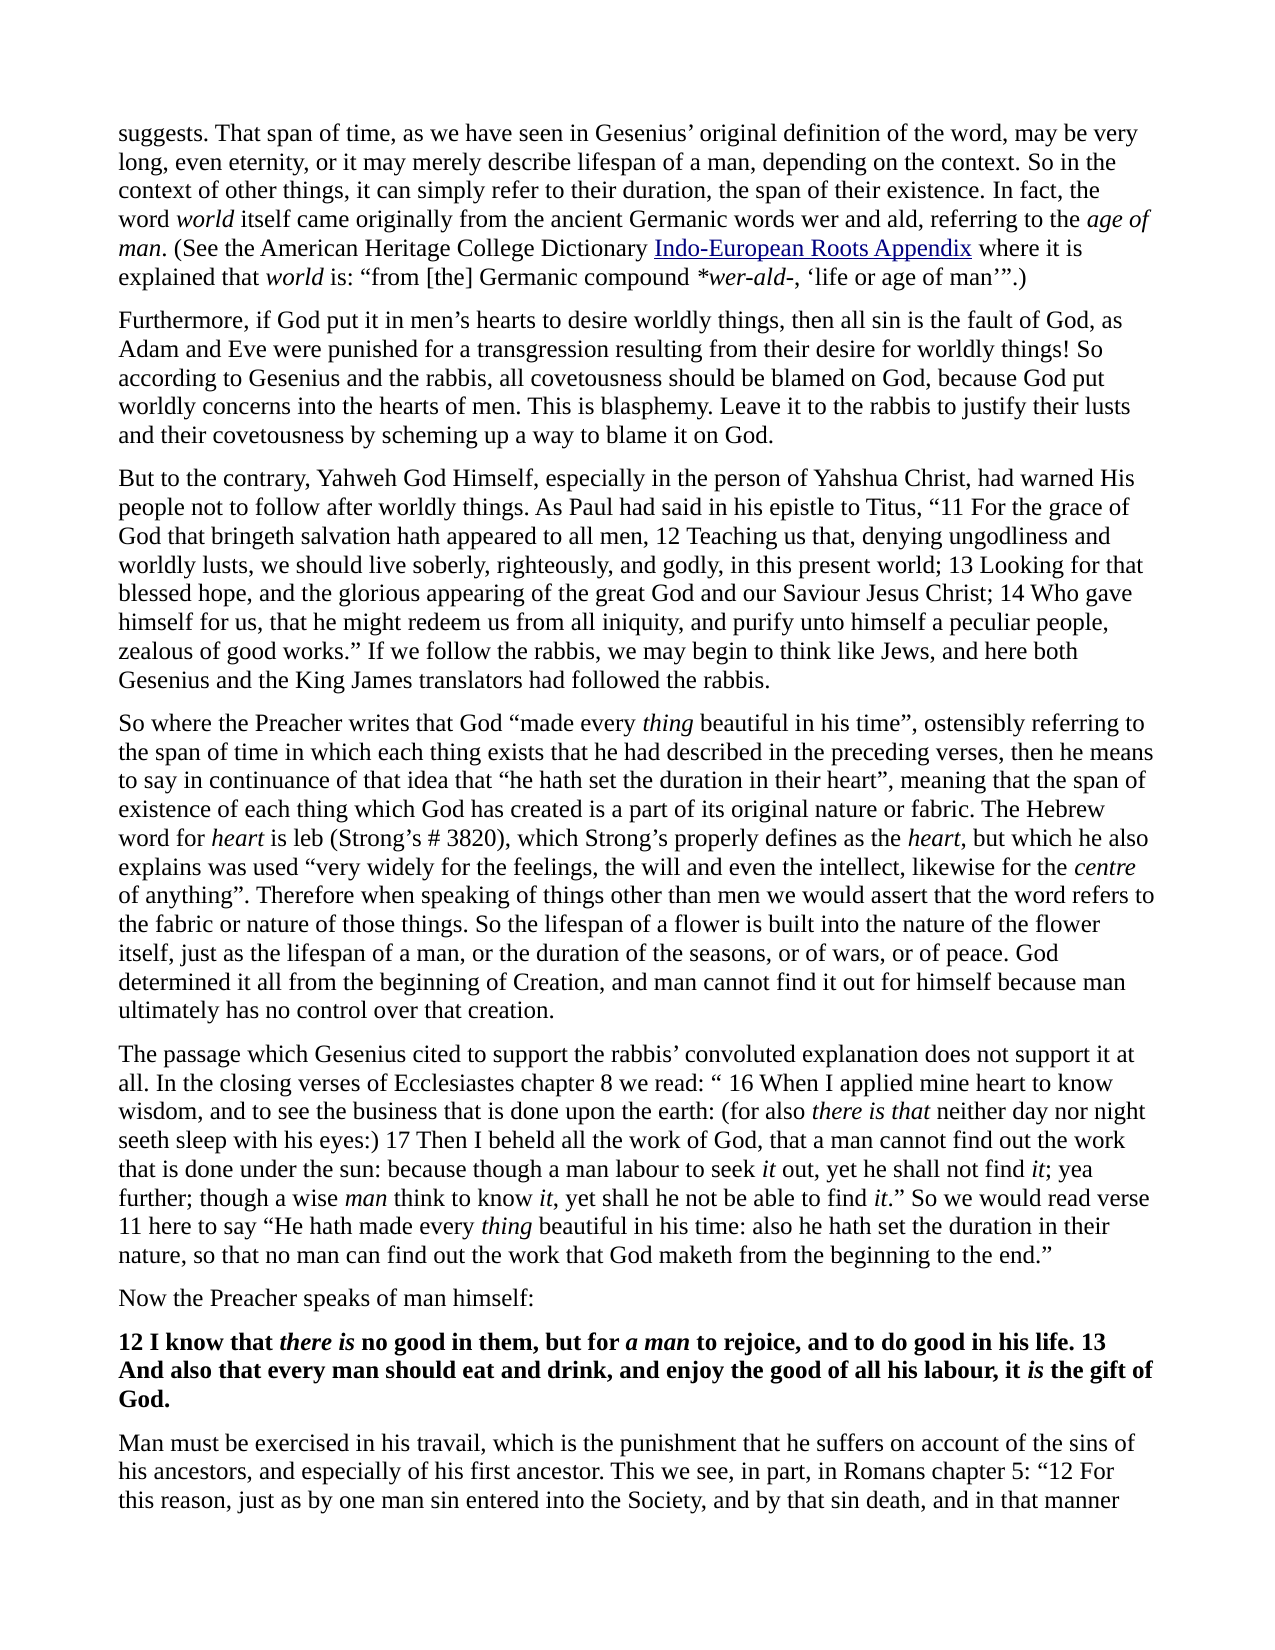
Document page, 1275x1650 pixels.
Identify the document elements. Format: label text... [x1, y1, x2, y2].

text Man must be exercised in his travail, which is the punishment that he suffers on account of the sins of his ancestors, and especially of his first ancestor. This we see, in part, in Romans chapter 5: “12 For this reason, just as by one man sin entered into the Society, and by that sin death, and in that manner [118, 1428, 1157, 1514]
text The passage which Gesenius cited to support the rabbis’ convoluted explanation does not support it at all. In the closing verses of Ecclesiastes chapter 8 we read: “ 16 When I applied mine heart to know wisdom, and to see the business that is done upon the earth: (for also there is that neither day nor night seeth sleep with his eyes:) 17 Then I beheld all the work of God, that a man cannot find out the work that is done under the sun: because though a man labour to seek it out, yet he shall not find it; yea further; though a wise man think to know it, yet shall he not be able to find it.” So we would read verse 11 here to say “He hath made every thing beautiful in his time: also he hath set the duration in their nature, so that no man can find out the work that God maketh from the beginning to the end.” [118, 1039, 1157, 1269]
text Furthermore, if God put it in men’s hearts to desire worldly things, then all sin is the fault of God, as Adam and Eve were punished for a transgression resulting from their desire for worldly things! So according to Gesenius and the rabbis, all covetousness should be blamed on God, because God put worldly concerns into the hearts of men. This is blasphemy. Leave it to the rabbis to justify their lusts and their covetousness by scheming up a way to blame it on God. [118, 305, 1157, 449]
text But to the contrary, Yahweh God Himself, especially in the person of Yahshua Christ, had warned His people not to follow after worldly things. As Paul had said in his epistle to Titus, “11 For the grace of God that bringeth salvation hath appeared to all men, 12 Teaching us that, denying ungodliness and worldly lusts, we should live soberly, righteously, and godly, in this present world; 13 Looking for that blessed hope, and the glorious appearing of the great God and our Saviour Jesus Christ; 14 Who gave himself for us, that he might redeem us from all iniquity, and purify unto himself a peculiar people, zealous of good works.” If we follow the rabbis, we may begin to think like Jews, and here both Gesenius and the King James translators had followed the rabbis. [118, 463, 1157, 693]
text So where the Preacher writes that God “made every thing beautiful in his time”, ostensibly referring to the span of time in which each thing exists that he had described in the preceding verses, then he means to say in continuance of that idea that “he hath set the duration in their heart”, meaning that the span of existence of each thing which God has created is a part of its original nature or fabric. The Hebrew word for heart is leb (Strong’s # 3820), which Strong’s properly defines as the heart, but which he also explains was used “very widely for the feelings, the will and even the intellect, likewise for the centre of anything”. Therefore when speaking of things other than men we would assert that the word refers to the fabric or nature of those things. So the lifespan of a flower is built into the nature of the flower itself, just as the lifespan of a man, or the duration of the seasons, or of wars, or of peace. God determined it all from the beginning of Creation, and man cannot find it out for himself because man ultimately has no control over that creation. [118, 708, 1157, 1024]
text 12 I know that there is no good in them, but for a man to rejoice, and to do good in his life. 13 And also that every man should eat and drink, and enjoy the good of all his labour, it is the gift of God. [118, 1327, 1157, 1413]
text suggests. That span of time, as we have seen in Gesenius’ original definition of the word, may be very long, even eternity, or it may merely describe lifespan of a man, depending on the context. So in the context of other things, it can simply refer to their duration, the span of their existence. In fact, the word world itself came originally from the ancient Germanic words wer and ald, referring to the age of man. (See the American Heritage College Dictionary Indo-European Roots Appendix where it is explained that world is: “from [the] Germanic compound *wer-ald-, ‘life or age of man’”.) [118, 118, 1157, 291]
text Now the Preacher speaks of man himself: [118, 1283, 1157, 1312]
